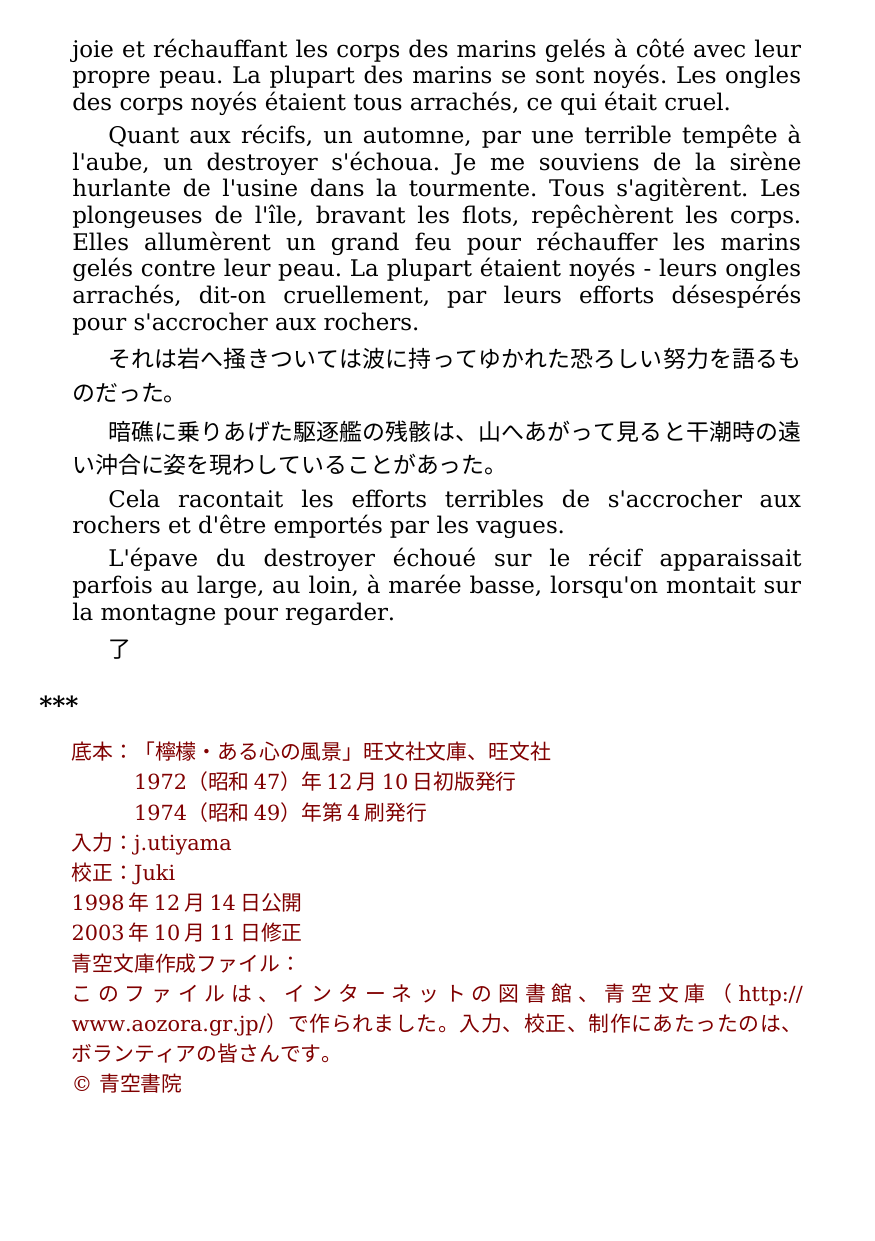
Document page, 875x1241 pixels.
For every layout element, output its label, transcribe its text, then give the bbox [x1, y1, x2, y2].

text 2003年10月11日修正 [71, 917, 803, 947]
text joie et réchauffant les corps des marins gelés à côté avec leur propre peau. La plupart des marins se sont noyés. Les ongles des corps noyés étaient tous arrachés, ce qui était cruel. [72, 36, 802, 116]
text 青空文庫作成ファイル： [71, 947, 803, 977]
text Cela racontait les efforts terribles de s'accrocher aux rochers et d'être emportés par les vagues. [72, 486, 802, 539]
text L'épave du destroyer échoué sur le récif apparaissait parfois au large, au loin, à marée basse, lorsqu'on montait sur la montagne pour regarder. [72, 545, 802, 625]
text 入力：j.utiyama [71, 826, 803, 856]
text 了 [72, 631, 802, 664]
subtitle *** [36, 688, 838, 723]
text 暗礁に乗りあげた駆逐艦の残骸は、山へあがって見ると干潮時の遠い沖合に姿を現わしていることがあった。 [72, 414, 802, 480]
text 底本：「檸檬・ある心の風景」旺文社文庫、旺文社 [71, 735, 803, 766]
text Quant aux récifs, un automne, par une terrible tempête à l'aube, un destroyer s'échoua. Je me souviens de la sirène hurlante de l'usine dans la tourmente. Tous s'agitèrent. Les plongeuses de l'île, bravant les flots, repêchèrent les corps. Elles allumèrent un grand feu pour réchauffer les marins gelés contre leur peau. La plupart étaient noyés - leurs ongles arrachés, dit-on cruellement, par leurs efforts désespérés pour s'accrocher aux rochers. [72, 122, 802, 335]
text それは岩へ掻きついては波に持ってゆかれた恐ろしい努力を語るものだった。 [72, 341, 802, 408]
text © 青空書院 [71, 1068, 803, 1098]
text 1974（昭和49）年第4刷発行 [71, 796, 803, 826]
text 1998年12月14日公開 [71, 886, 803, 917]
text 校正：Juki [71, 856, 803, 886]
text このファイルは、インターネットの図書館、青空文庫（http://www.aozora.gr.jp/）で作られました。入力、校正、制作にあたったのは、ボランティアの皆さんです。 [71, 977, 803, 1068]
text 1972（昭和47）年12月10日初版発行 [71, 766, 803, 796]
